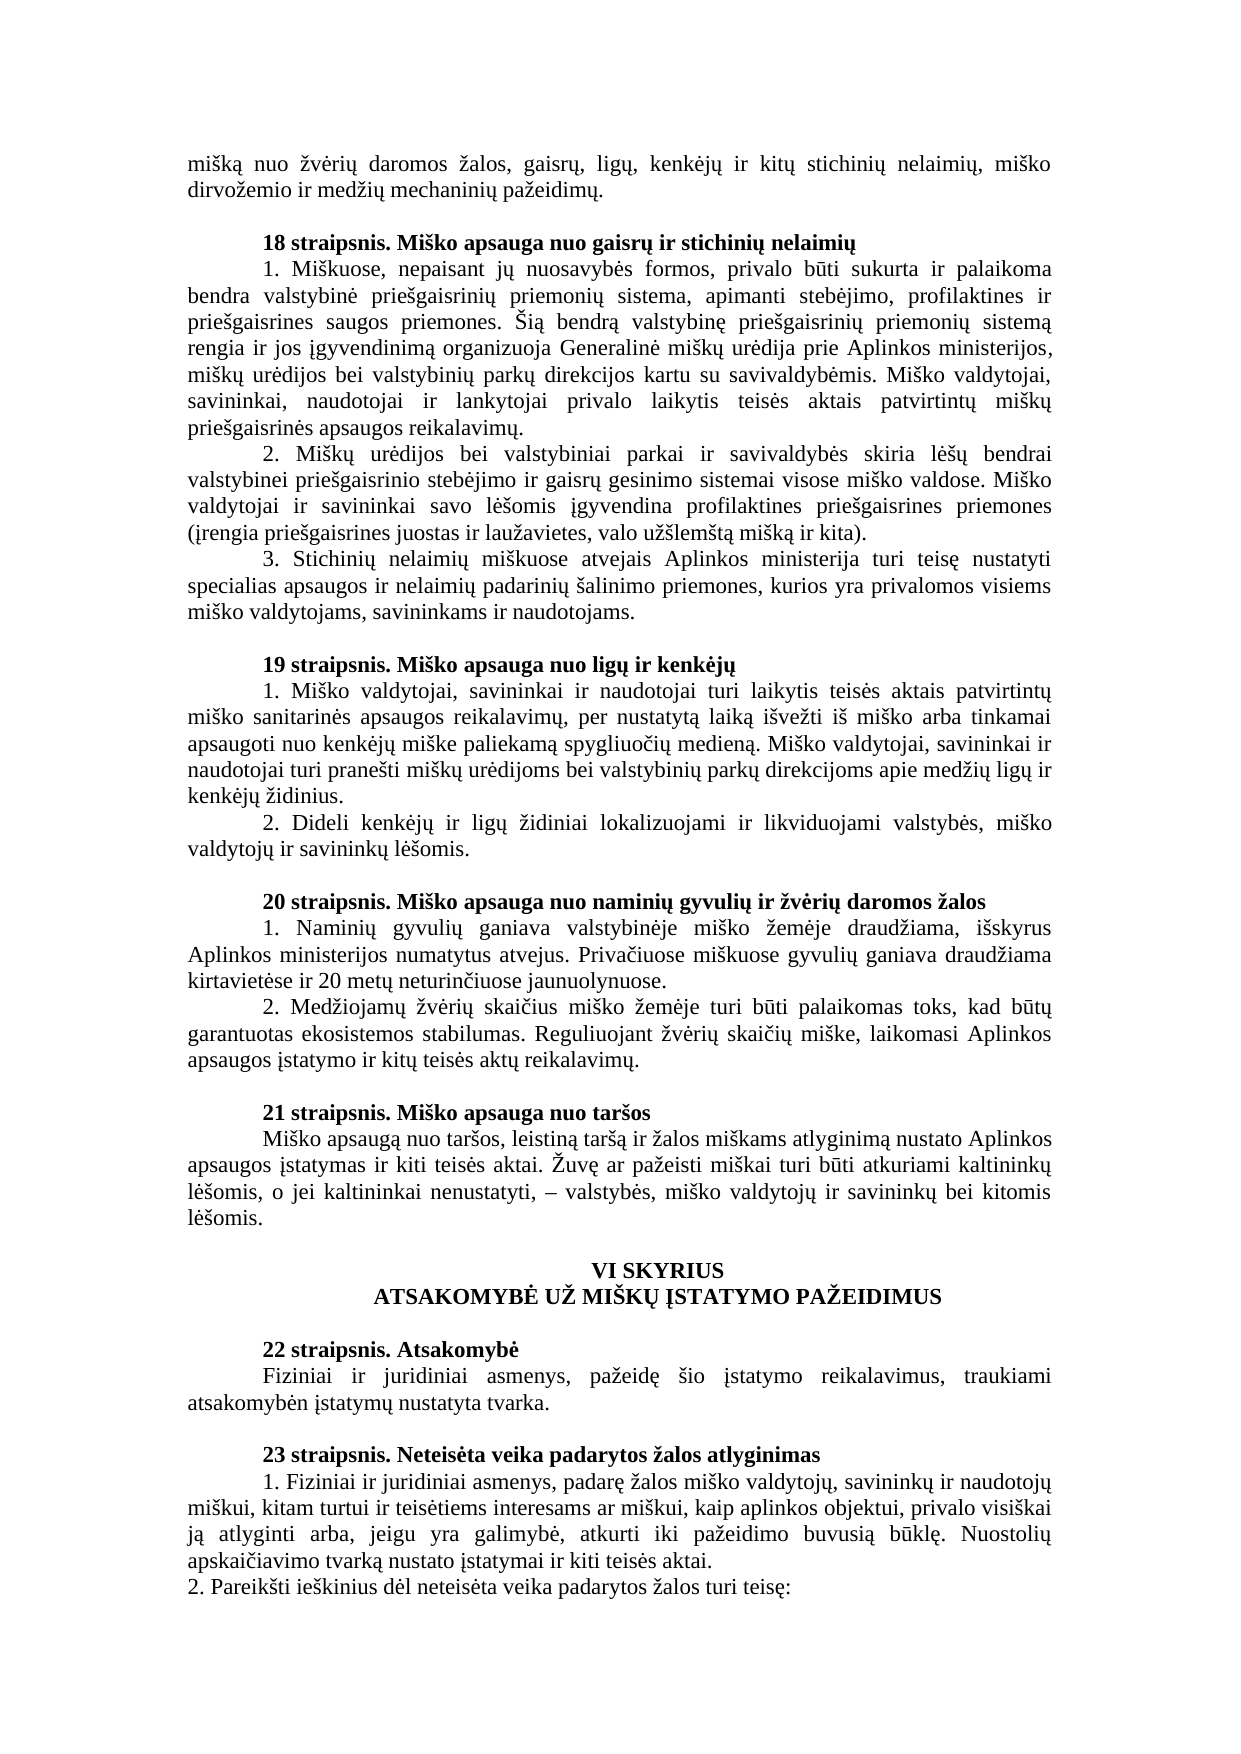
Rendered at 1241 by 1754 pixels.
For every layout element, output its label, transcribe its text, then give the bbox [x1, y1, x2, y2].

text 22 straipsnis. Atsakomybė [187, 1336, 1053, 1362]
text 2. Pareikšti ieškinius dėl neteisėta veika padarytos žalos turi teisę: [187, 1573, 1053, 1599]
text Fiziniai ir juridiniai asmenys, pažeidę šio įstatymo reikalavimus, traukiami atsakomybėn įstatymų nustatyta tvarka. [187, 1362, 1053, 1415]
text 18 straipsnis. Miško apsauga nuo gaisrų ir stichinių nelaimių [187, 229, 1053, 255]
text 2. Miškų urėdijos bei valstybiniai parkai ir savivaldybės skiria lėšų bendrai valstybinei priešgaisrinio stebėjimo ir gaisrų gesinimo sistemai visose miško valdose. Miško valdytojai ir savininkai savo lėšomis įgyvendina profilaktines priešgaisrines priemones (įrengia priešgaisrines juostas ir laužavietes, valo užšlemštą mišką ir kita). [187, 440, 1053, 545]
text ATSAKOMYBĖ UŽ MIŠKŲ ĮSTATYMO PAŽEIDIMUS [187, 1283, 1053, 1309]
text 1. Miškuose, nepaisant jų nuosavybės formos, privalo būti sukurta ir palaikoma bendra valstybinė priešgaisrinių priemonių sistema, apimanti stebėjimo, profilaktines ir priešgaisrines saugos priemones. Šią bendrą valstybinę priešgaisrinių priemonių sistemą rengia ir jos įgyvendinimą organizuoja Generalinė miškų urėdija prie Aplinkos ministerijos, miškų urėdijos bei valstybinių parkų direkcijos kartu su savivaldybėmis. Miško valdytojai, savininkai, naudotojai ir lankytojai privalo laikytis teisės aktais patvirtintų miškų priešgaisrinės apsaugos reikalavimų. [187, 255, 1053, 440]
text 3. Stichinių nelaimių miškuose atvejais Aplinkos ministerija turi teisę nustatyti specialias apsaugos ir nelaimių padarinių šalinimo priemones, kurios yra privalomos visiems miško valdytojams, savininkams ir naudotojams. [187, 545, 1053, 624]
text 1. Miško valdytojai, savininkai ir naudotojai turi laikytis teisės aktais patvirtintų miško sanitarinės apsaugos reikalavimų, per nustatytą laiką išvežti iš miško arba tinkamai apsaugoti nuo kenkėjų miške paliekamą spygliuočių medieną. Miško valdytojai, savininkai ir naudotojai turi pranešti miškų urėdijoms bei valstybinių parkų direkcijoms apie medžių ligų ir kenkėjų židinius. [187, 677, 1053, 809]
text 2. Dideli kenkėjų ir ligų židiniai lokalizuojami ir likviduojami valstybės, miško valdytojų ir savininkų lėšomis. [187, 809, 1053, 862]
text 23 straipsnis. Neteisėta veika padarytos žalos atlyginimas [187, 1441, 1053, 1468]
text Miško apsaugą nuo taršos, leistiną taršą ir žalos miškams atlyginimą nustato Aplinkos apsaugos įstatymas ir kiti teisės aktai. Žuvę ar pažeisti miškai turi būti atkuriami kaltininkų lėšomis, o jei kaltininkai nenustatyti, – valstybės, miško valdytojų ir savininkų bei kitomis lėšomis. [187, 1125, 1053, 1231]
text 1. Fiziniai ir juridiniai asmenys, padarę žalos miško valdytojų, savininkų ir naudotojų miškui, kitam turtui ir teisėtiems interesams ar miškui, kaip aplinkos objektui, privalo visiškai ją atlyginti arba, jeigu yra galimybė, atkurti iki pažeidimo buvusią būklę. Nuostolių apskaičiavimo tvarką nustato įstatymai ir kiti teisės aktai. [187, 1468, 1053, 1573]
text VI SKYRIUS [187, 1257, 1053, 1283]
text 21 straipsnis. Miško apsauga nuo taršos [187, 1099, 1053, 1125]
text 2. Medžiojamų žvėrių skaičius miško žemėje turi būti palaikomas toks, kad būtų garantuotas ekosistemos stabilumas. Reguliuojant žvėrių skaičių miške, laikomasi Aplinkos apsaugos įstatymo ir kitų teisės aktų reikalavimų. [187, 993, 1053, 1072]
text 19 straipsnis. Miško apsauga nuo ligų ir kenkėjų [187, 651, 1053, 677]
text 1. Naminių gyvulių ganiava valstybinėje miško žemėje draudžiama, išskyrus Aplinkos ministerijos numatytus atvejus. Privačiuose miškuose gyvulių ganiava draudžiama kirtavietėse ir 20 metų neturinčiuose jaunuolynuose. [187, 914, 1053, 993]
text mišką nuo žvėrių daromos žalos, gaisrų, ligų, kenkėjų ir kitų stichinių nelaimių, miško dirvožemio ir medžių mechaninių pažeidimų. [187, 150, 1053, 203]
text 20 straipsnis. Miško apsauga nuo naminių gyvulių ir žvėrių daromos žalos [187, 888, 1053, 914]
